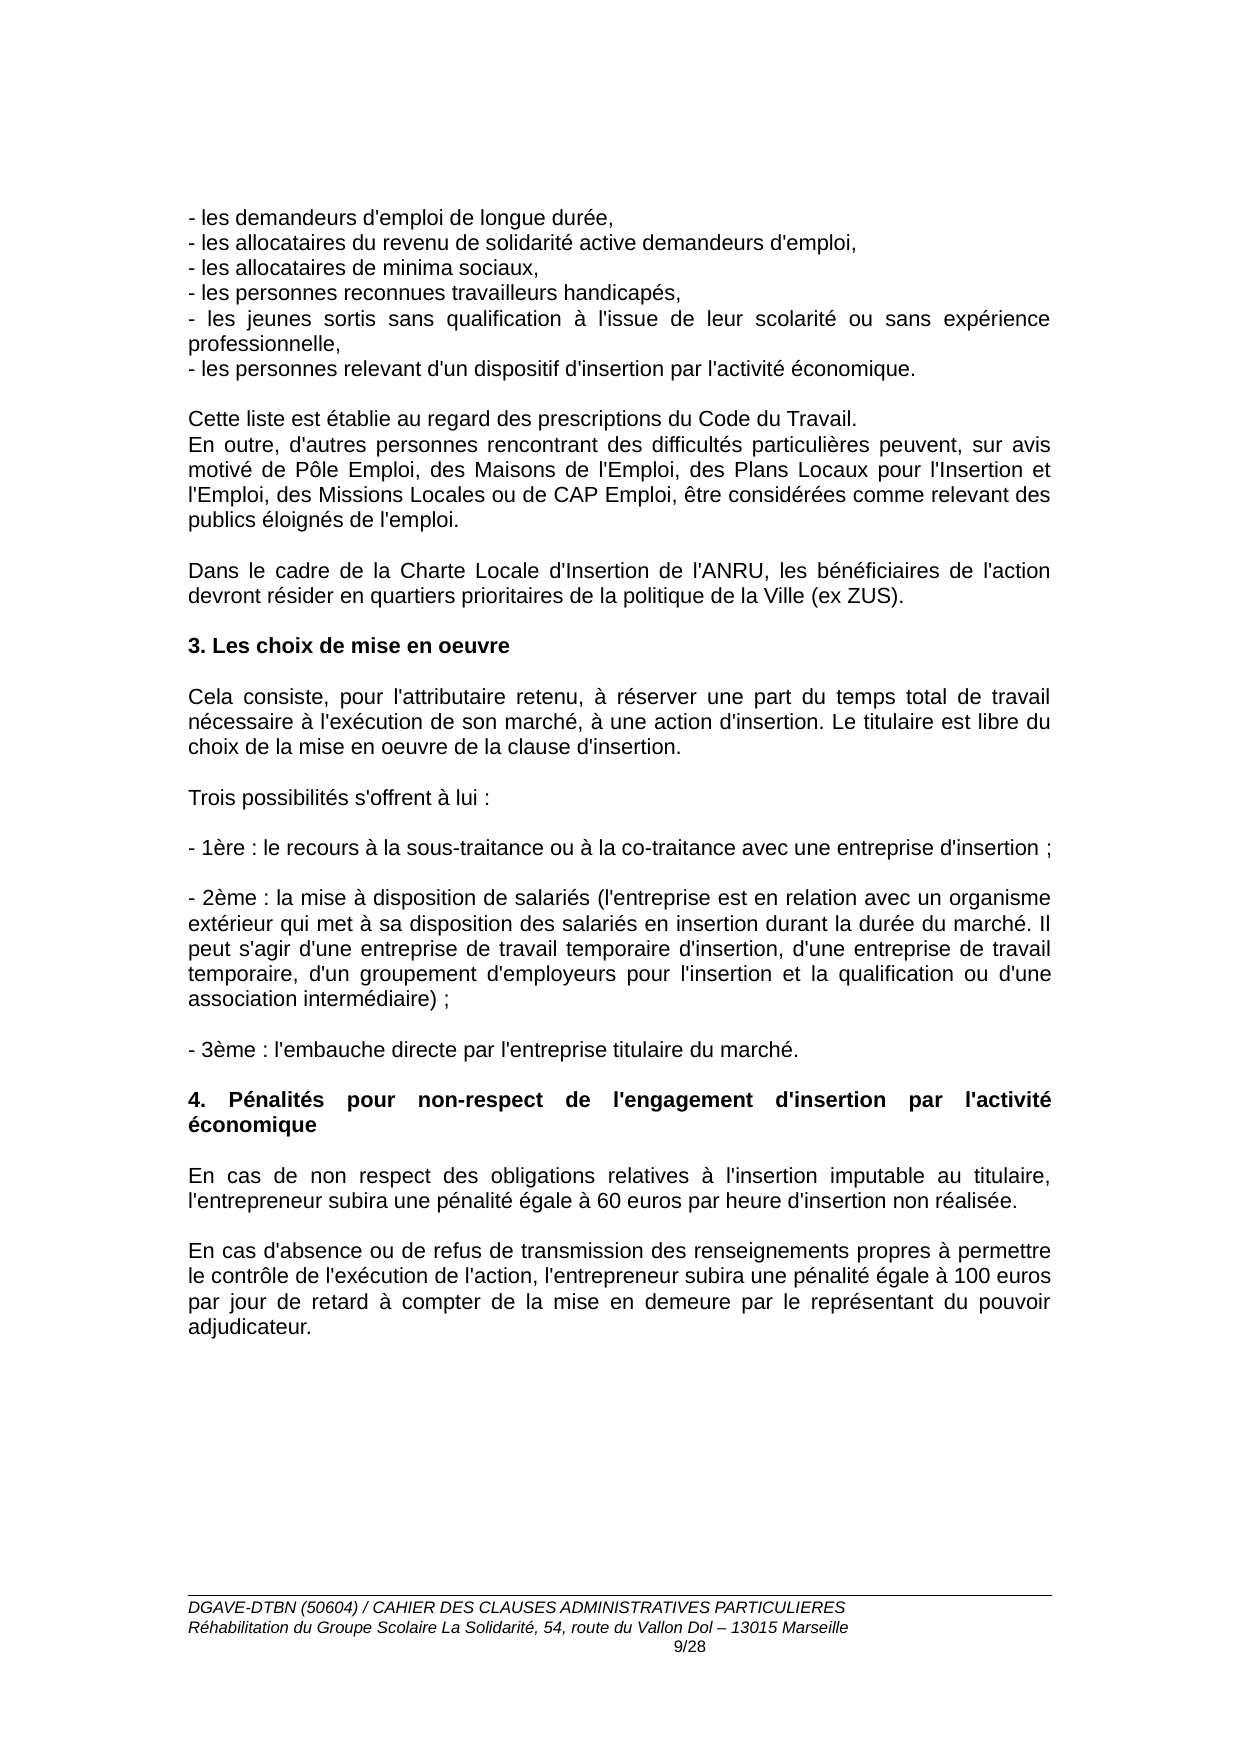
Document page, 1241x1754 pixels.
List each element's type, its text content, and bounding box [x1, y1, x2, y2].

text - les allocataires de minima sociaux, [188, 255, 1052, 280]
text - les jeunes sortis sans qualification à l'issue de leur scolarité ou sans expérience professionnelle, [188, 305, 1052, 356]
text En cas d'absence ou de refus de transmission des renseignements propres à permettre le contrôle de l'exécution de l'action, l'entrepreneur subira une pénalité égale à 100 euros par jour de retard à compter de la mise en demeure par le représentant du pouvoir adjudicateur. [188, 1238, 1052, 1339]
text - les allocataires du revenu de solidarité active demandeurs d'emploi, [188, 230, 1052, 255]
text En cas de non respect des obligations relatives à l'insertion imputable au titulaire, l'entrepreneur subira une pénalité égale à 60 euros par heure d'insertion non réalisée. [188, 1162, 1052, 1213]
text 3. Les choix de mise en oeuvre [188, 633, 1052, 658]
text - 2ème : la mise à disposition de salariés (l'entreprise est en relation avec un organisme extérieur qui met à sa disposition des salariés en insertion durant la durée du marché. Il peut s'agir d'une entreprise de travail temporaire d'insertion, d'une entreprise de travail temporaire, d'un groupement d'employeurs pour l'insertion et la qualification ou d'une association intermédiaire) ; [188, 885, 1052, 1011]
text En outre, d'autres personnes rencontrant des difficultés particulières peuvent, sur avis motivé de Pôle Emploi, des Maisons de l'Emploi, des Plans Locaux pour l'Insertion et l'Emploi, des Missions Locales ou de CAP Emploi, être considérées comme relevant des publics éloignés de l'emploi. [188, 431, 1052, 532]
text - 3ème : l'embauche directe par l'entreprise titulaire du marché. [188, 1036, 1052, 1062]
text - les demandeurs d'emploi de longue durée, [188, 204, 1052, 230]
text - 1ère : le recours à la sous-traitance ou à la co-traitance avec une entreprise d'insertion ; [188, 835, 1052, 860]
text Cette liste est établie au regard des prescriptions du Code du Travail. [188, 406, 1052, 431]
text Cela consiste, pour l'attributaire retenu, à réserver une part du temps total de travail nécessaire à l'exécution de son marché, à une action d'insertion. Le titulaire est libre du choix de la mise en oeuvre de la clause d'insertion. [188, 683, 1052, 759]
text Trois possibilités s'offrent à lui : [188, 784, 1052, 809]
text - les personnes reconnues travailleurs handicapés, [188, 280, 1052, 305]
text - les personnes relevant d'un dispositif d'insertion par l'activité économique. [188, 356, 1052, 381]
text 4. Pénalités pour non-respect de l'engagement d'insertion par l'activité économique [188, 1087, 1052, 1137]
text Dans le cadre de la Charte Locale d'Insertion de l'ANRU, les bénéficiaires de l'action devront résider en quartiers prioritaires de la politique de la Ville (ex ZUS). [188, 557, 1052, 608]
